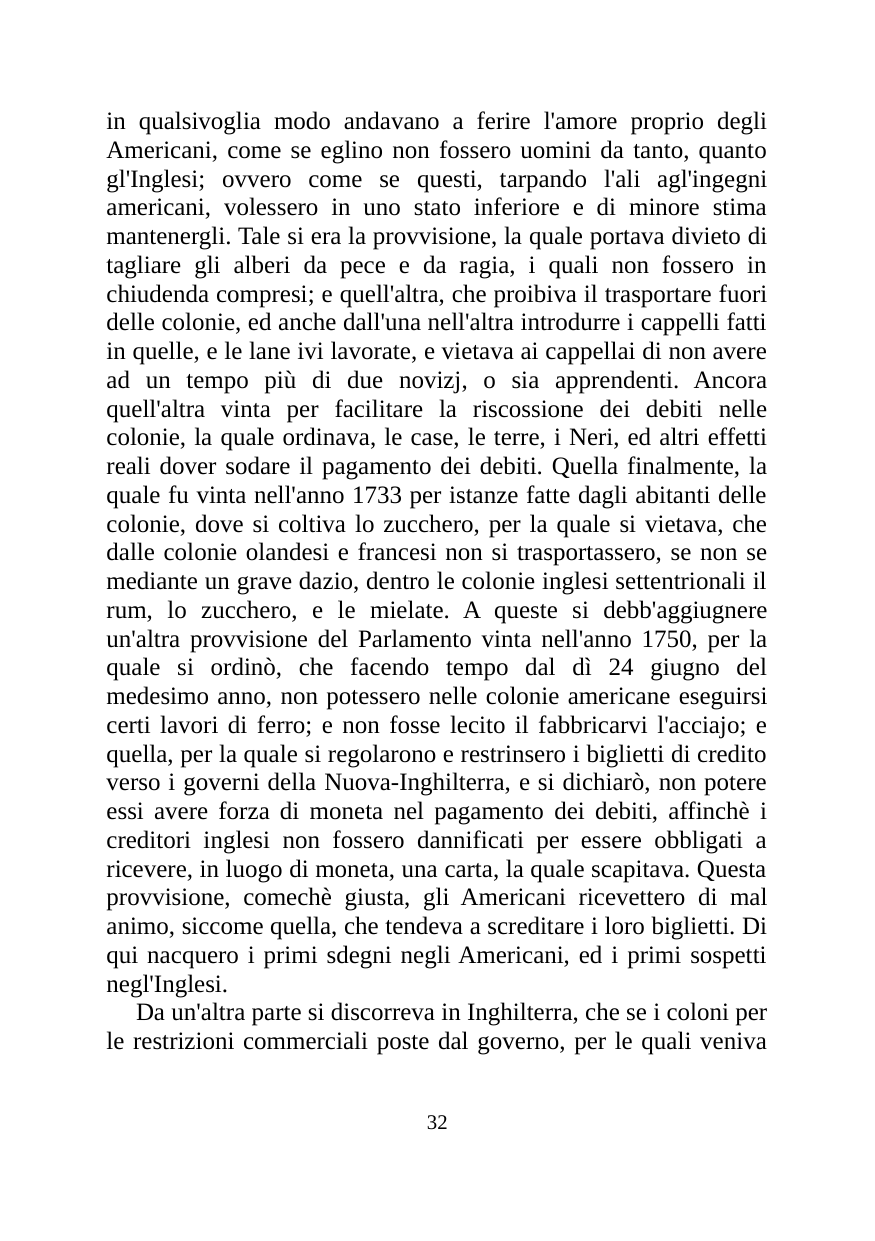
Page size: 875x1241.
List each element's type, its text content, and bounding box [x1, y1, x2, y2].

text Da un'altra parte si discorreva in Inghilterra, che se i coloni per le restrizioni commerciali poste dal governo, per le quali veniva [106, 997, 768, 1055]
text in qualsivoglia modo andavano a ferire l'amore proprio degli Americani, come se eglino non fossero uomini da tanto, quanto gl'Inglesi; ovvero come se questi, tarpando l'ali agl'ingegni americani, volessero in uno stato inferiore e di minore stima mantenergli. Tale si era la provvisione, la quale portava divieto di tagliare gli alberi da pece e da ragia, i quali non fossero in chiudenda compresi; e quell'altra, che proibiva il trasportare fuori delle colonie, ed anche dall'una nell'altra introdurre i cappelli fatti in quelle, e le lane ivi lavorate, e vietava ai cappellai di non avere ad un tempo più di due novizj, o sia apprendenti. Ancora quell'altra vinta per facilitare la riscossione dei debiti nelle colonie, la quale ordinava, le case, le terre, i Neri, ed altri effetti reali dover sodare il pagamento dei debiti. Quella finalmente, la quale fu vinta nell'anno 1733 per istanze fatte dagli abitanti delle colonie, dove si coltiva lo zucchero, per la quale si vietava, che dalle colonie olandesi e francesi non si trasportassero, se non se mediante un grave dazio, dentro le colonie inglesi settentrionali il rum, lo zucchero, e le mielate. A queste si debb'aggiugnere un'altra provvisione del Parlamento vinta nell'anno 1750, per la quale si ordinò, che facendo tempo dal dì 24 giugno del medesimo anno, non potessero nelle colonie americane eseguirsi certi lavori di ferro; e non fosse lecito il fabbricarvi l'acciajo; e quella, per la quale si regolarono e restrinsero i biglietti di credito verso i governi della Nuova-Inghilterra, e si dichiarò, non potere essi avere forza di moneta nel pagamento dei debiti, affinchè i creditori inglesi non fossero dannificati per essere obbligati a ricevere, in luogo di moneta, una carta, la quale scapitava. Questa provvisione, comechè giusta, gli Americani ricevettero di mal animo, siccome quella, che tendeva a screditare i loro biglietti. Di qui nacquero i primi sdegni negli Americani, ed i primi sospetti negl'Inglesi. [106, 106, 768, 997]
